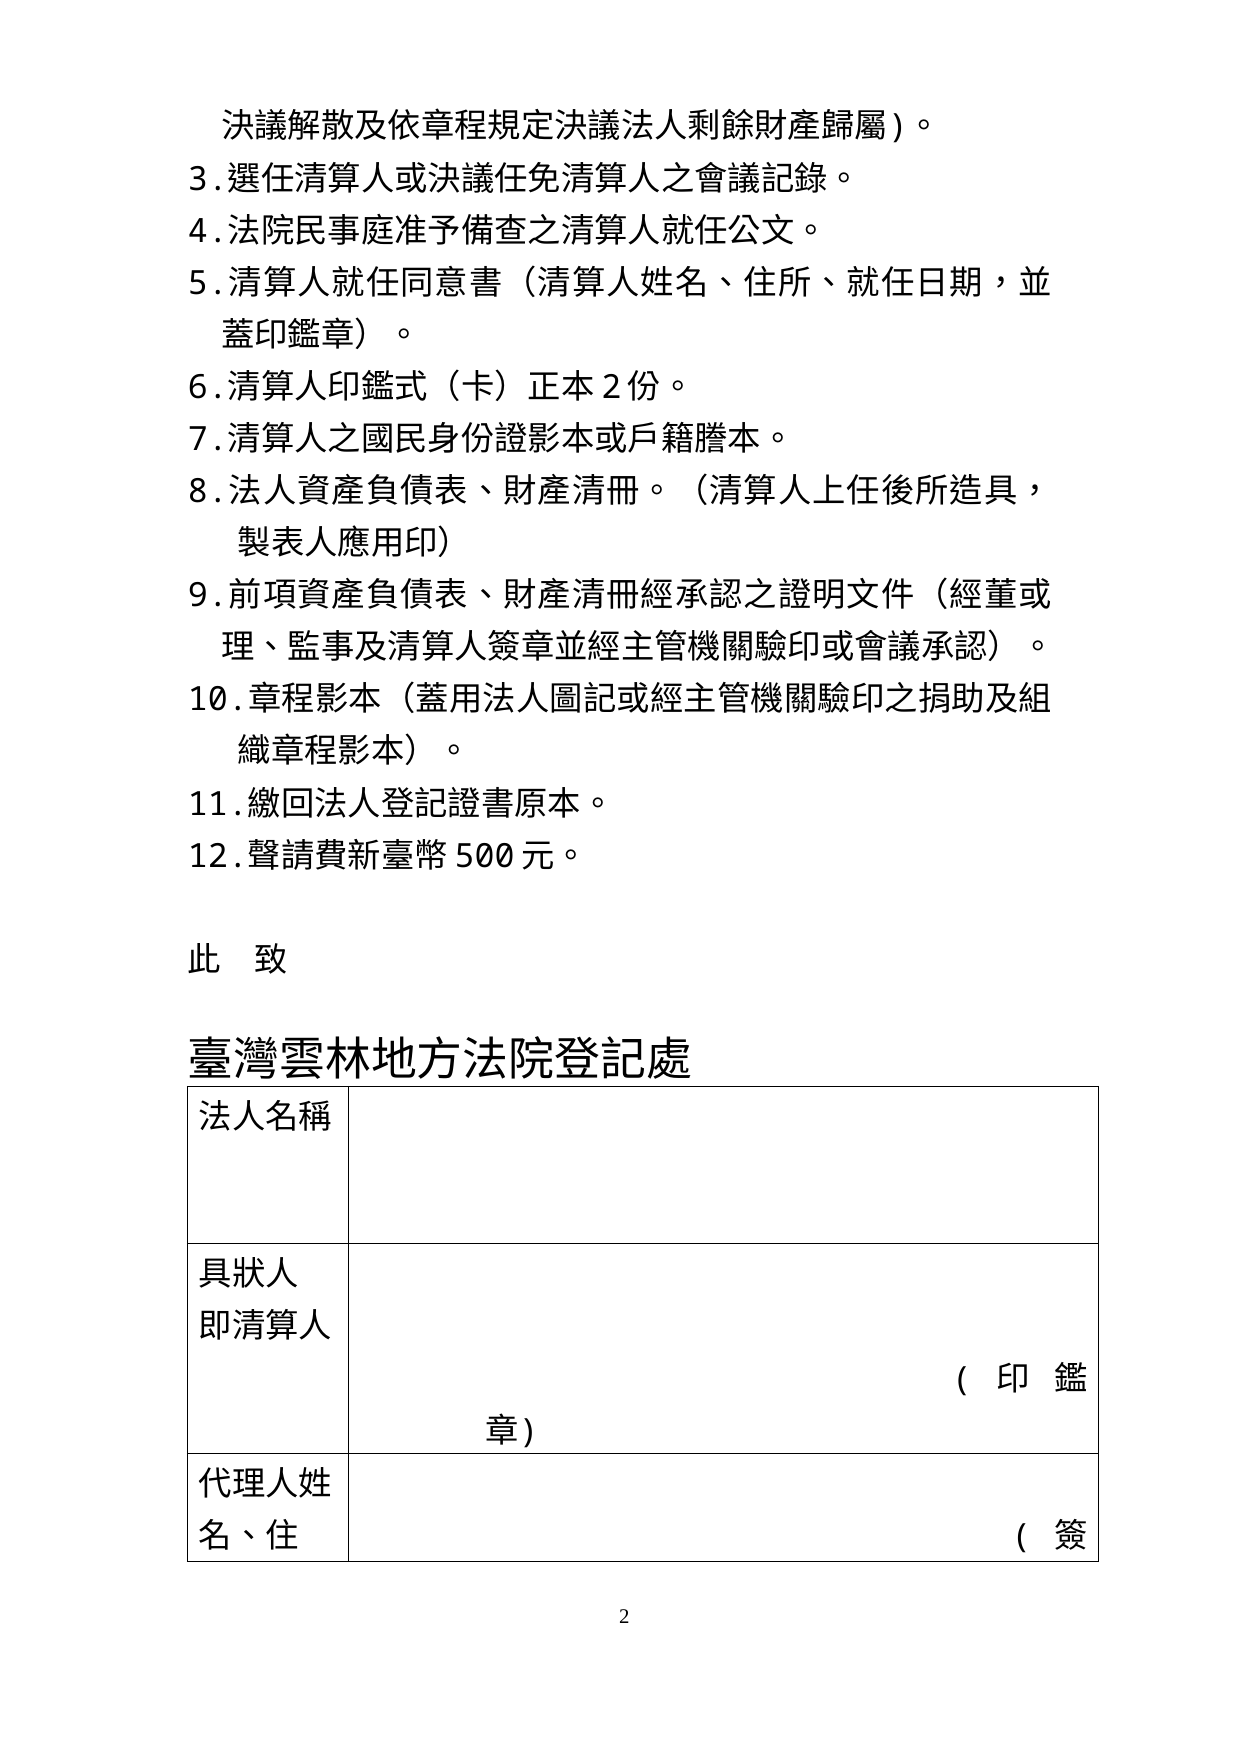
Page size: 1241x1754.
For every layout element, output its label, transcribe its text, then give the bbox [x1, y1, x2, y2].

text 5.清算人就任同意書（清算人姓名、住所、就任日期，並蓋印鑑章）。 [188, 252, 1053, 357]
table_cell (簽 [349, 1454, 1098, 1561]
table_cell 具狀人 即清算人 [188, 1244, 348, 1452]
table_header 法人名稱 [188, 1087, 348, 1243]
text 12.聲請費新臺幣500元。 [188, 825, 1053, 877]
text 決議解散及依章程規定決議法人剩餘財產歸屬)。 [188, 96, 1053, 148]
text 11.繳回法人登記證書原本。 [188, 773, 1053, 825]
text 7.清算人之國民身份證影本或戶籍謄本。 [188, 409, 1053, 461]
table_cell 代理人姓名、住 [188, 1454, 348, 1561]
text 10.章程影本（蓋用法人圖記或經主管機關驗印之捐助及組織章程影本）。 [188, 669, 1053, 773]
text 8.法人資產負債表、財產清冊。（清算人上任後所造具，製表人應用印） [188, 461, 1053, 565]
table_cell (印鑑章) [349, 1244, 1098, 1452]
table_header [349, 1087, 1098, 1243]
text 6.清算人印鑑式（卡）正本2份。 [188, 357, 1053, 409]
text 4.法院民事庭准予備查之清算人就任公文。 [188, 200, 1053, 252]
text 9.前項資產負債表、財產清冊經承認之證明文件（經董或理、監事及清算人簽章並經主管機關驗印或會議承認）。 [188, 565, 1053, 669]
text 3.選任清算人或決議任免清算人之會議記錄。 [188, 148, 1053, 200]
text 臺灣雲林地方法院登記處 [187, 1034, 1053, 1086]
text 此 致 [188, 929, 1053, 982]
